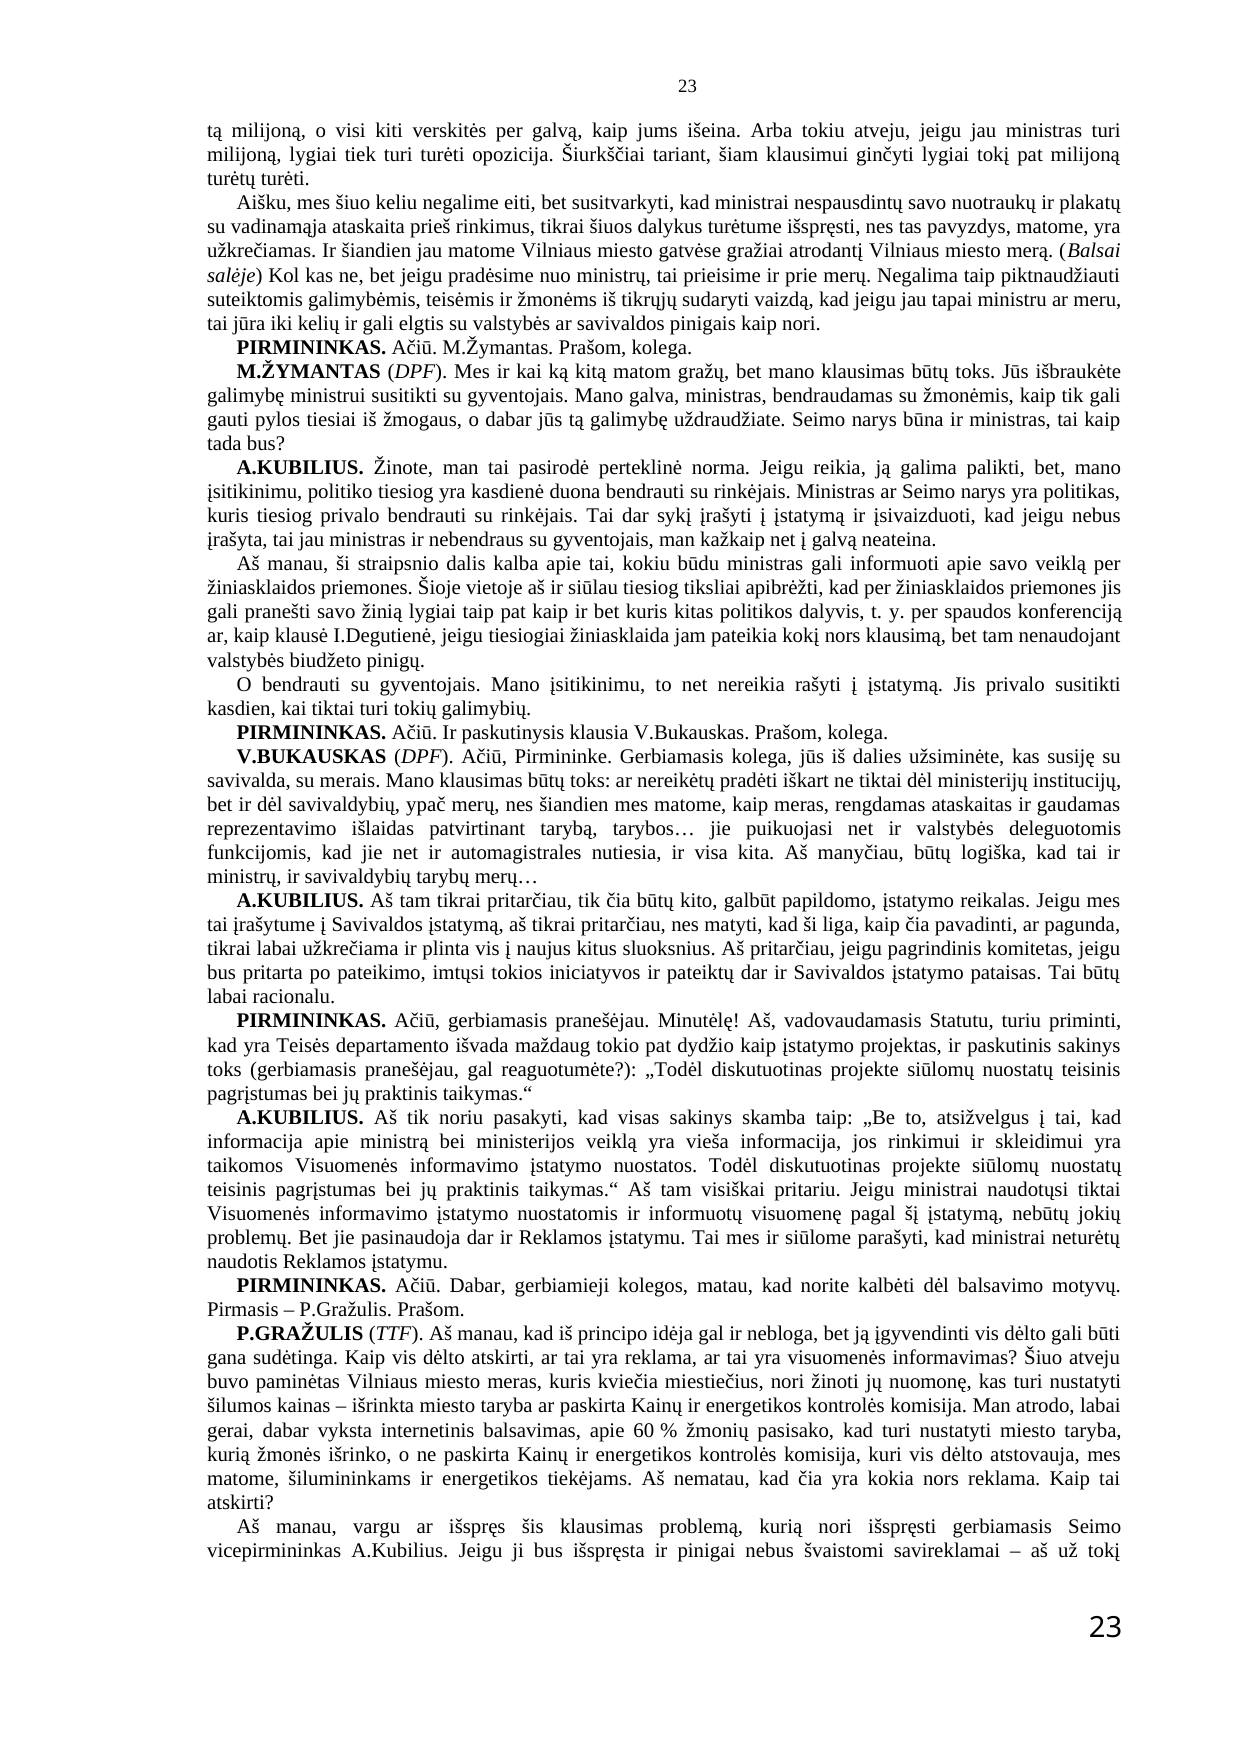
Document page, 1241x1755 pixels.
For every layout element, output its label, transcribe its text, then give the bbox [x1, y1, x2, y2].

text P.GRAŽULIS (TTF). Aš manau, kad iš principo idėja gal ir nebloga, bet ją įgyvendinti vis dėlto gali būti gana sudėtinga. Kaip vis dėlto atskirti, ar tai yra reklama, ar tai yra visuomenės informavimas? Šiuo atveju buvo paminėtas Vilniaus miesto meras, kuris kviečia miestiečius, nori žinoti jų nuomonę, kas turi nustatyti šilumos kainas – išrinkta miesto taryba ar paskirta Kainų ir energetikos kontrolės komisija. Man atrodo, labai gerai, dabar vyksta internetinis balsavimas, apie 60 % žmonių pasisako, kad turi nustatyti miesto taryba, kurią žmonės išrinko, o ne paskirta Kainų ir energetikos kontrolės komisija, kuri vis dėlto atstovauja, mes matome, šilumininkams ir energetikos tiekėjams. Aš nematau, kad čia yra kokia nors reklama. Kaip tai atskirti? [207, 1321, 1122, 1514]
text A.KUBILIUS. Aš tam tikrai pritarčiau, tik čia būtų kito, galbūt papildomo, įstatymo reikalas. Jeigu mes tai įrašytume į Savivaldos įstatymą, aš tikrai pritarčiau, nes matyti, kad ši liga, kaip čia pavadinti, ar pagunda, tikrai labai užkrečiama ir plinta vis į naujus kitus sluoksnius. Aš pritarčiau, jeigu pagrindinis komitetas, jeigu bus pritarta po pateikimo, imtųsi tokios iniciatyvos ir pateiktų dar ir Savivaldos įstatymo pataisas. Tai būtų labai racionalu. [207, 888, 1122, 1008]
text PIRMININKAS. Ačiū, gerbiamasis pranešėjau. Minutėlę! Aš, vadovaudamasis Statutu, turiu priminti, kad yra Teisės departamento išvada maždaug tokio pat dydžio kaip įstatymo projektas, ir paskutinis sakinys toks (gerbiamasis pranešėjau, gal reaguotumėte?): „Todėl diskutuotinas projekte siūlomų nuostatų teisinis pagrįstumas bei jų praktinis taikymas.“ [207, 1008, 1122, 1105]
text M.ŽYMANTAS (DPF). Mes ir kai ką kitą matom gražų, bet mano klausimas būtų toks. Jūs išbraukėte galimybę ministrui susitikti su gyventojais. Mano galva, ministras, bendraudamas su žmonėmis, kaip tik gali gauti pylos tiesiai iš žmogaus, o dabar jūs tą galimybę uždraudžiate. Seimo narys būna ir ministras, tai kaip tada bus? [207, 359, 1122, 455]
text O bendrauti su gyventojais. Mano įsitikinimu, to net nereikia rašyti į įstatymą. Jis privalo susitikti kasdien, kai tiktai turi tokių galimybių. [207, 672, 1122, 720]
text A.KUBILIUS. Aš tik noriu pasakyti, kad visas sakinys skamba taip: „Be to, atsižvelgus į tai, kad informacija apie ministrą bei ministerijos veiklą yra vieša informacija, jos rinkimui ir skleidimui yra taikomos Visuomenės informavimo įstatymo nuostatos. Todėl diskutuotinas projekte siūlomų nuostatų teisinis pagrįstumas bei jų praktinis taikymas.“ Aš tam visiškai pritariu. Jeigu ministrai naudotųsi tiktai Visuomenės informavimo įstatymo nuostatomis ir informuotų visuomenę pagal šį įstatymą, nebūtų jokių problemų. Bet jie pasinaudoja dar ir Reklamos įstatymu. Tai mes ir siūlome parašyti, kad ministrai neturėtų naudotis Reklamos įstatymu. [207, 1105, 1122, 1273]
text A.KUBILIUS. Žinote, man tai pasirodė perteklinė norma. Jeigu reikia, ją galima palikti, bet, mano įsitikinimu, politiko tiesiog yra kasdienė duona bendrauti su rinkėjais. Ministras ar Seimo narys yra politikas, kuris tiesiog privalo bendrauti su rinkėjais. Tai dar sykį įrašyti į įstatymą ir įsivaizduoti, kad jeigu nebus įrašyta, tai jau ministras ir nebendraus su gyventojais, man kažkaip net į galvą neateina. [207, 455, 1122, 551]
text PIRMININKAS. Ačiū. M.Žymantas. Prašom, kolega. [207, 335, 1122, 359]
text PIRMININKAS. Ačiū. Dabar, gerbiamieji kolegos, matau, kad norite kalbėti dėl balsavimo motyvų. Pirmasis – P.Gražulis. Prašom. [207, 1273, 1122, 1321]
text Aišku, mes šiuo keliu negalime eiti, bet susitvarkyti, kad ministrai nespausdintų savo nuotraukų ir plakatų su vadinamąja ataskaita prieš rinkimus, tikrai šiuos dalykus turėtume išspręsti, nes tas pavyzdys, matome, yra užkrečiamas. Ir šiandien jau matome Vilniaus miesto gatvėse gražiai atrodantį Vilniaus miesto merą. (Balsai salėje) Kol kas ne, bet jeigu pradėsime nuo ministrų, tai prieisime ir prie merų. Negalima taip piktnaudžiauti suteiktomis galimybėmis, teisėmis ir žmonėms iš tikrųjų sudaryti vaizdą, kad jeigu jau tapai ministru ar meru, tai jūra iki kelių ir gali elgtis su valstybės ar savivaldos pinigais kaip nori. [207, 190, 1122, 335]
text tą milijoną, o visi kiti verskitės per galvą, kaip jums išeina. Arba tokiu atveju, jeigu jau ministras turi milijoną, lygiai tiek turi turėti opozicija. Šiurkščiai tariant, šiam klausimui ginčyti lygiai tokį pat milijoną turėtų turėti. [207, 118, 1122, 190]
text V.BUKAUSKAS (DPF). Ačiū, Pirmininke. Gerbiamasis kolega, jūs iš dalies užsiminėte, kas susiję su savivalda, su merais. Mano klausimas būtų toks: ar nereikėtų pradėti iškart ne tiktai dėl ministerijų institucijų, bet ir dėl savivaldybių, ypač merų, nes šiandien mes matome, kaip meras, rengdamas ataskaitas ir gaudamas reprezentavimo išlaidas patvirtinant tarybą, tarybos… jie puikuojasi net ir valstybės deleguotomis funkcijomis, kad jie net ir automagistrales nutiesia, ir visa kita. Aš manyčiau, būtų logiška, kad tai ir ministrų, ir savivaldybių tarybų merų… [207, 744, 1122, 888]
text PIRMININKAS. Ačiū. Ir paskutinysis klausia V.Bukauskas. Prašom, kolega. [207, 720, 1122, 744]
text Aš manau, vargu ar išspręs šis klausimas problemą, kurią nori išspręsti gerbiamasis Seimo vicepirmininkas A.Kubilius. Jeigu ji bus išspręsta ir pinigai nebus švaistomi savireklamai – aš už tokį [207, 1514, 1122, 1562]
text Aš manau, ši straipsnio dalis kalba apie tai, kokiu būdu ministras gali informuoti apie savo veiklą per žiniasklaidos priemones. Šioje vietoje aš ir siūlau tiesiog tiksliai apibrėžti, kad per žiniasklaidos priemones jis gali pranešti savo žinią lygiai taip pat kaip ir bet kuris kitas politikos dalyvis, t. y. per spaudos konferenciją ar, kaip klausė I.Degutienė, jeigu tiesiogiai žiniasklaida jam pateikia kokį nors klausimą, bet tam nenaudojant valstybės biudžeto pinigų. [207, 551, 1122, 672]
